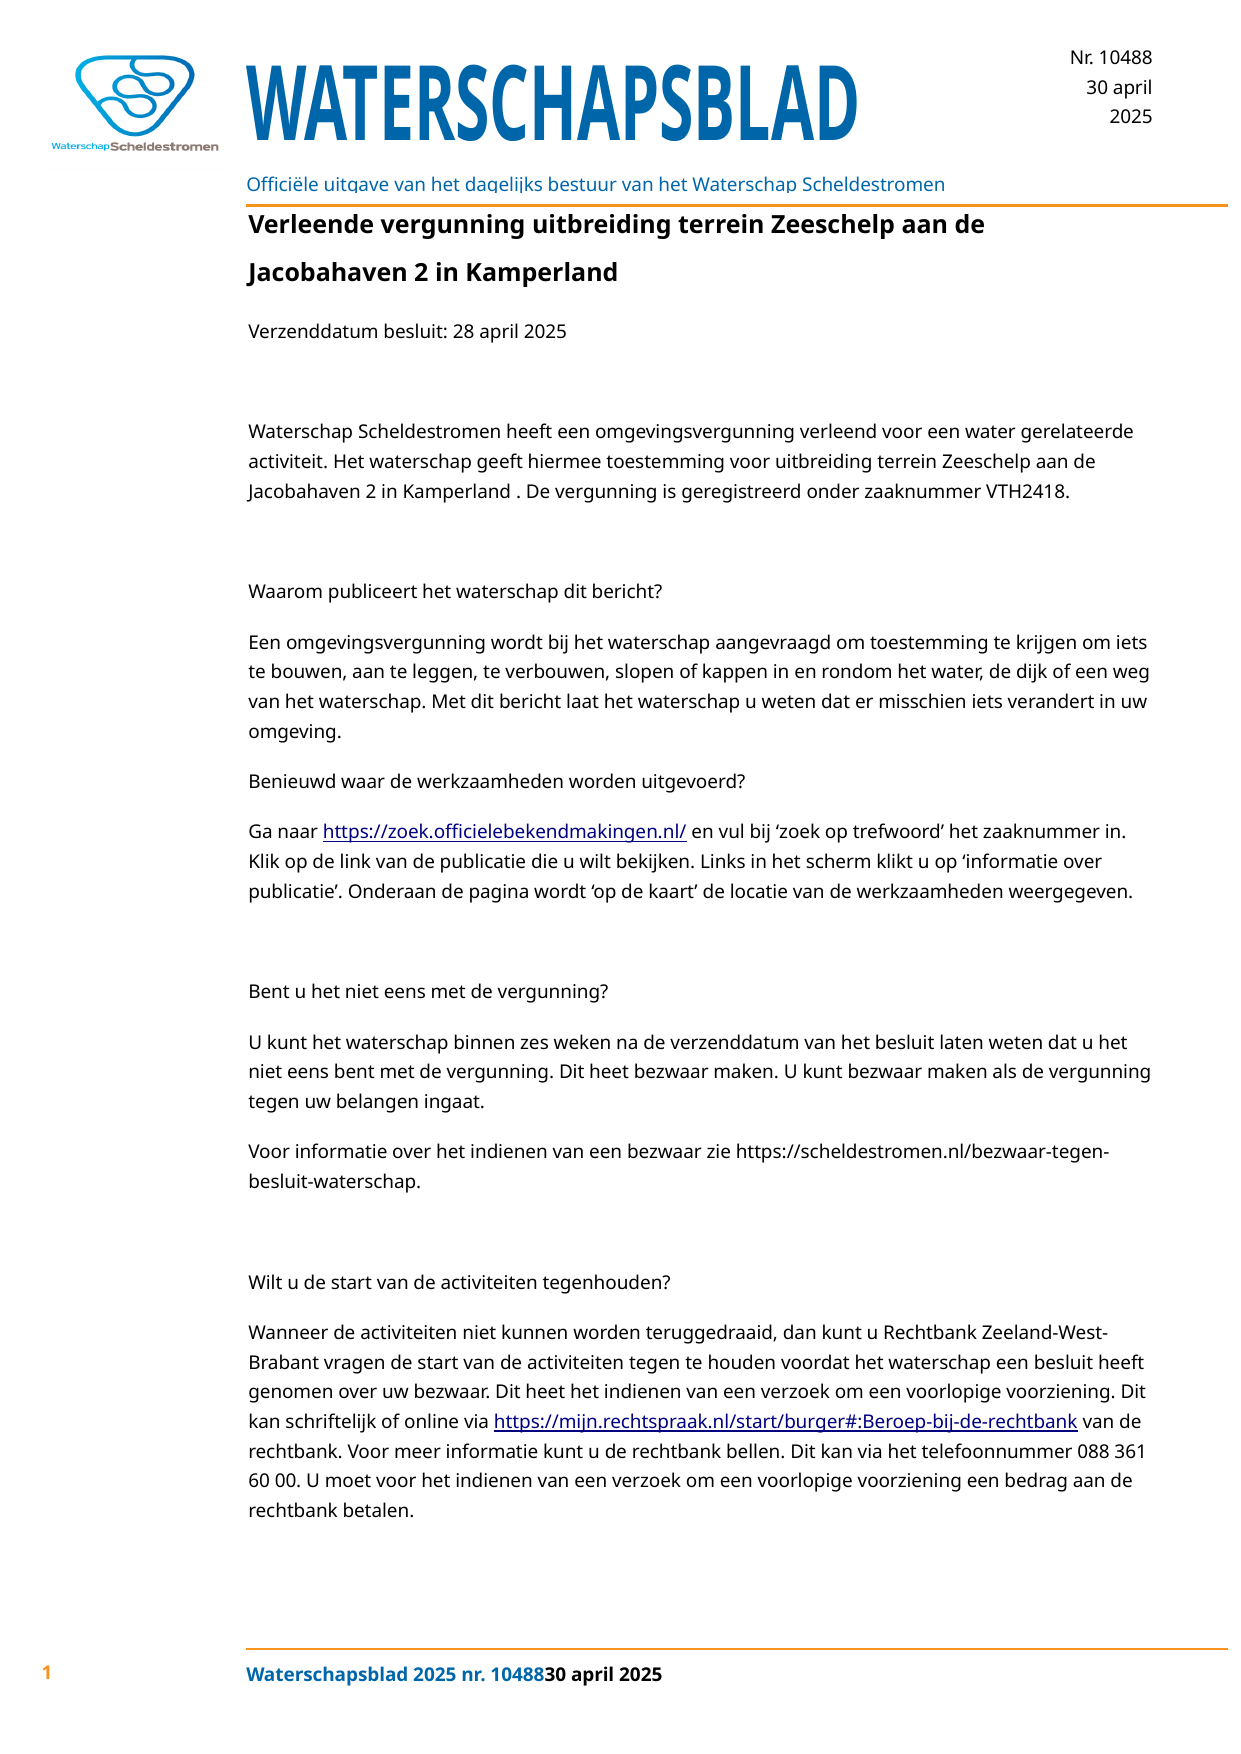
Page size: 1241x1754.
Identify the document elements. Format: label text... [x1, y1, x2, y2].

text Verzenddatum besluit: 28 april 2025 [248, 318, 1152, 344]
text Waarom publiceert het waterschap dit bericht? [248, 579, 1152, 604]
text Ga naar https://zoek.officielebekendmakingen.nl/ en vul bij ‘zoek op trefwoord’ het zaaknummer in. Klik op de link van de publicatie die u wilt bekijken. Links in het scherm klikt u op ‘informatie over publicatie’. Onderaan de pagina wordt ‘op de kaart’ de locatie van de werkzaamheden weergegeven. [248, 819, 1152, 904]
text Bent u het niet eens met de vergunning? [248, 979, 1152, 1004]
text Verleende vergunning uitbreiding terrein Zeeschelp aan de Jacobahaven 2 in Kamperland [248, 207, 1152, 288]
text Voor informatie over het indienen van een bezwaar zie https://scheldestromen.nl/bezwaar-tegen-besluit-waterschap. [248, 1139, 1152, 1194]
picture [41, 47, 231, 172]
text Wilt u de start van de activiteiten tegenhouden? [248, 1269, 1152, 1295]
text Een omgevingsvergunning wordt bij het waterschap aangevraagd om toestemming te krijgen om iets te bouwen, aan te leggen, te verbouwen, slopen of kappen in en rondom het water, de dijk of een weg van het waterschap. Met dit bericht laat het waterschap u weten dat er misschien iets verandert in uw omgeving. [248, 629, 1152, 744]
text Waterschap Scheldestromen heeft een omgevingsvergunning verleend voor een water gerelateerde activiteit. Het waterschap geeft hiermee toestemming voor uitbreiding terrein Zeeschelp aan de Jacobahaven 2 in Kamperland . De vergunning is geregistreerd onder zaaknummer VTH2418. [248, 419, 1152, 504]
text U kunt het waterschap binnen zes weken na de verzenddatum van het besluit laten weten dat u het niet eens bent met de vergunning. Dit heet bezwaar maken. U kunt bezwaar maken als de vergunning tegen uw belangen ingaat. [248, 1029, 1152, 1114]
text Wanneer de activiteiten niet kunnen worden teruggedraaid, dan kunt u Rechtbank Zeeland-West-Brabant vragen de start van de activiteiten tegen te houden voordat het waterschap een besluit heeft genomen over uw bezwaar. Dit heet het indienen van een verzoek om een voorlopige voorziening. Dit kan schriftelijk of online via https://mijn.rechtspraak.nl/start/burger#:Beroep-bij-de-rechtbank van de rechtbank. Voor meer informatie kunt u de rechtbank bellen. Dit kan via het telefoonnummer 088 361 60 00. U moet voor het indienen van een verzoek om een voorlopige voorziening een bedrag aan de rechtbank betalen. [248, 1319, 1152, 1523]
text Benieuwd waar de werkzaamheden worden uitgevoerd? [248, 768, 1152, 794]
